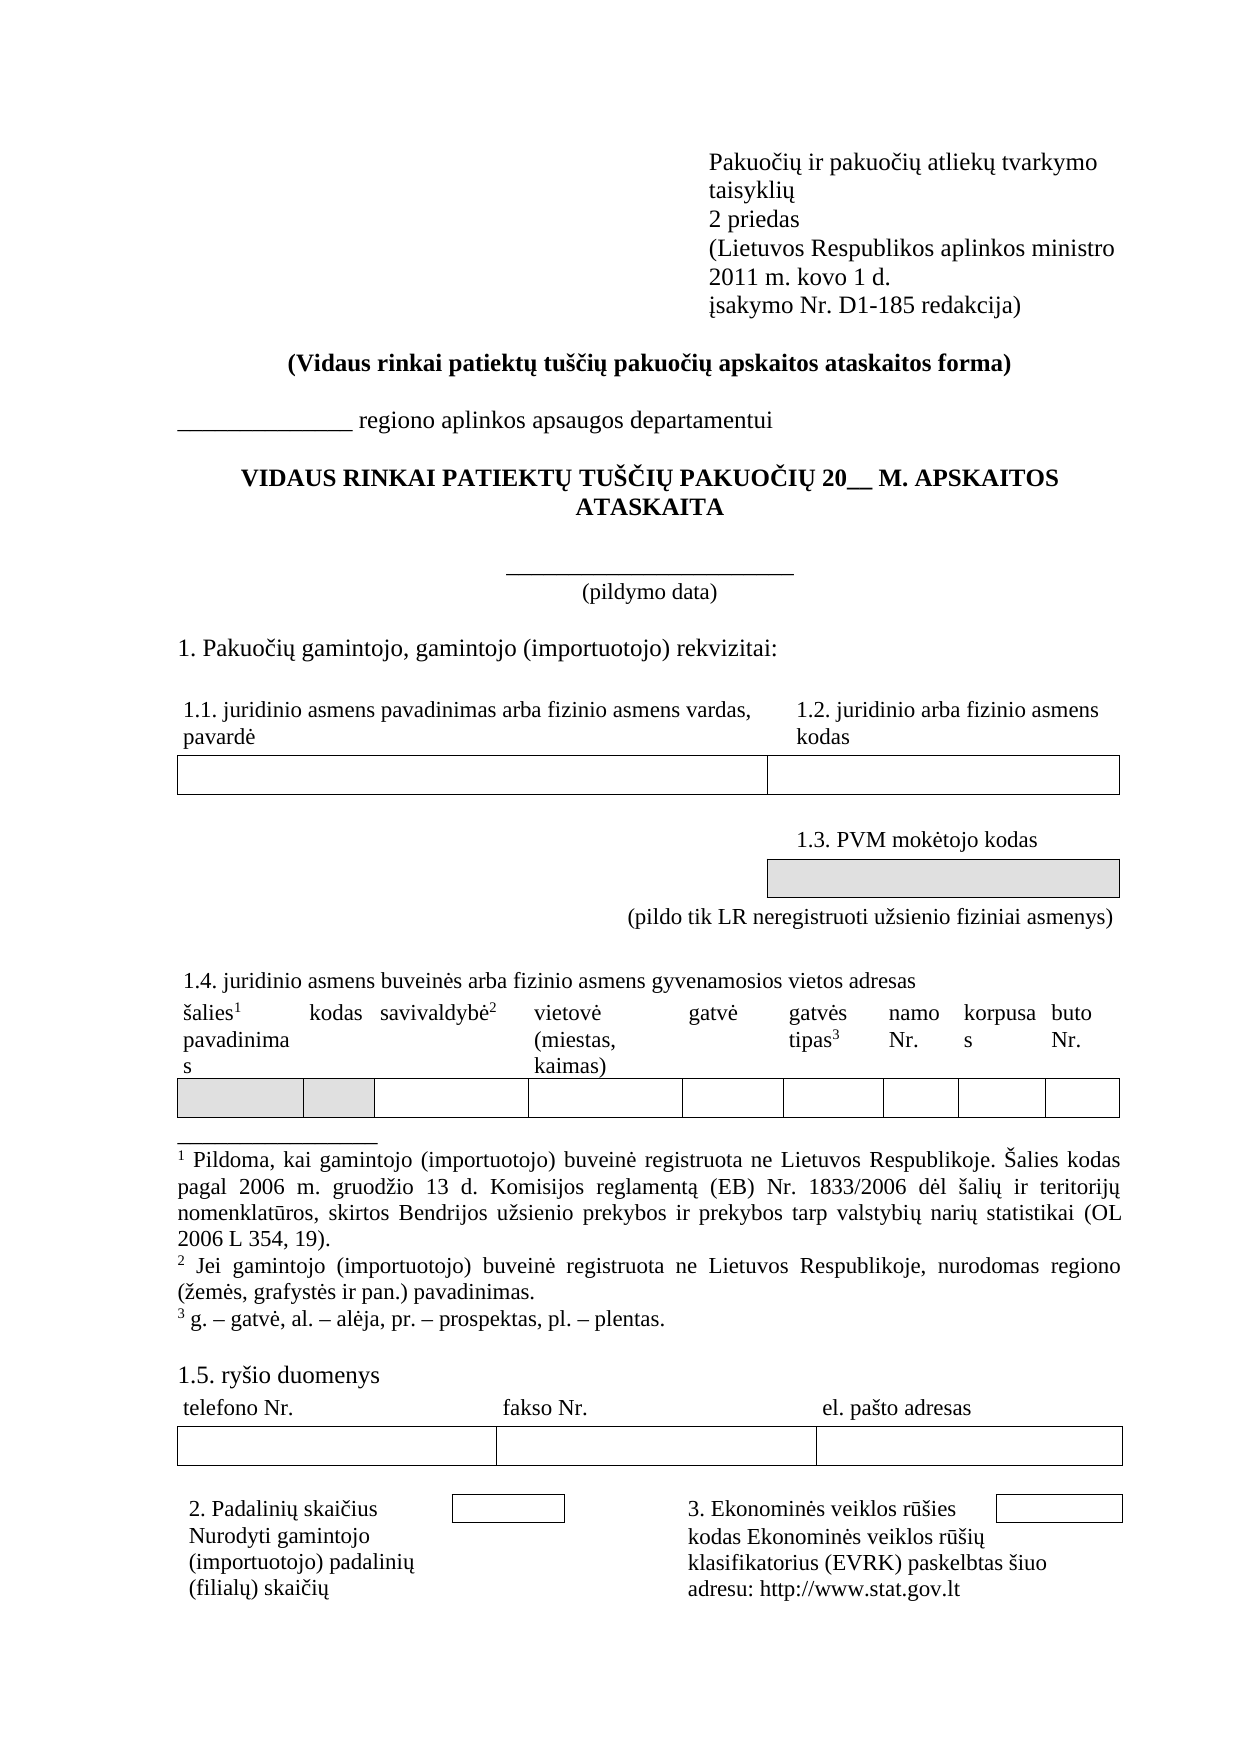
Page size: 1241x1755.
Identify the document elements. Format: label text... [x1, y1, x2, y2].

table_cell [452, 1523, 564, 1602]
text 1 Pildoma, kai gamintojo (importuotojo) buveinė registruota ne Lietuvos Respublikoje. Šalies kodas pagal 2006 m. gruodžio 13 d. Komisijos reglamentą (EB) Nr. 1833/2006 dėl šalių ir teritorijų nomenklatūros, skirtos Bendrijos užsienio prekybos ir prekybos tarp valstybių narių statistikai (OL 2006 L 354, 19). [177, 1146, 1122, 1252]
table_cell [683, 1079, 783, 1117]
text 1.5. ryšio duomenys [177, 1360, 1122, 1388]
table_cell [178, 1427, 496, 1465]
table_cell vietovė (miestas, kaimas) [528, 999, 682, 1078]
table_header telefono Nr. [177, 1389, 497, 1426]
table_cell kodas Ekonominės veiklos rūšių klasifikatorius (EVRK) paskelbtas šiuo adresu: http://www.stat.gov.lt [676, 1522, 1122, 1602]
table_cell 1.3. PVM mokėtojo kodas [767, 795, 1119, 858]
table_cell [784, 1079, 883, 1117]
table_cell [497, 1427, 816, 1465]
table_header el. pašto adresas [816, 1389, 1122, 1426]
table_cell [564, 1522, 676, 1602]
text ______________ regiono aplinkos apsaugos departamentui [177, 406, 1122, 434]
table_header 3. Ekonominės veiklos rūšies [676, 1494, 996, 1522]
table_cell (pildo tik LR neregistruoti užsienio fiziniai asmenys) [177, 897, 1119, 935]
table_cell [177, 859, 767, 897]
text 1. Pakuočių gamintojo, gamintojo (importuotojo) rekvizitai: [177, 633, 1122, 662]
table_cell savivaldybė2 [374, 999, 528, 1078]
text 2011 m. kovo 1 d. [177, 262, 1122, 291]
text _______________________ [177, 549, 1122, 578]
table_cell [884, 1079, 958, 1117]
text taisyklių [177, 176, 1122, 204]
table_cell [959, 1079, 1045, 1117]
table_cell gatvė [683, 999, 783, 1078]
text įsakymo Nr. D1-185 redakcija) [177, 291, 1122, 319]
table_cell namo Nr. [883, 999, 958, 1078]
table_header [453, 1495, 564, 1522]
text 2 priedas [177, 204, 1122, 233]
table_cell korpusas [958, 999, 1045, 1078]
table_header [565, 1494, 676, 1522]
table_cell 1.4. juridinio asmens buveinės arba fizinio asmens gyvenamosios vietos adresas [177, 935, 1119, 999]
table_cell [1046, 1079, 1119, 1117]
text Pakuočių ir pakuočių atliekų tvarkymo [177, 147, 1122, 176]
table_header 1.2. juridinio arba fizinio asmens kodas [767, 691, 1119, 755]
table_cell [768, 756, 1119, 794]
table_cell [768, 860, 1119, 897]
table_header fakso Nr. [497, 1389, 816, 1426]
table_cell [178, 756, 767, 794]
table_cell kodas [304, 999, 374, 1078]
table_cell šalies1 pavadinimas [177, 999, 303, 1078]
table_header 1.1. juridinio asmens pavadinimas arba fizinio asmens vardas, pavardė [177, 691, 767, 755]
table_cell [178, 1079, 303, 1117]
text VIDAUS RINKAI PATIEKTŲ TUŠČIŲ PAKUOČIŲ 20__ m. apskaitos ataskaita [177, 463, 1122, 521]
text ________________ [177, 1118, 1122, 1146]
table_cell [177, 795, 767, 858]
text (Vidaus rinkai patiektų tuščių pakuočių apskaitos ataskaitos forma) [177, 348, 1122, 377]
table_cell [375, 1079, 528, 1117]
text (Lietuvos Respublikos aplinkos ministro [177, 233, 1122, 262]
text 3 g. – gatvė, al. – alėja, pr. – prospektas, pl. – plentas. [177, 1304, 1122, 1331]
table_cell gatvės tipas3 [783, 999, 883, 1078]
table_header 2. Padalinių skaičius Nurodyti gamintojo (importuotojo) padalinių (filialų) skaičių [177, 1494, 452, 1602]
table_cell [817, 1427, 1122, 1465]
table_cell buto Nr. [1045, 999, 1119, 1078]
table_header [997, 1495, 1122, 1522]
text (pildymo data) [177, 578, 1122, 604]
text 2 Jei gamintojo (importuotojo) buveinė registruota ne Lietuvos Respublikoje, nurodomas regiono (žemės, grafystės ir pan.) pavadinimas. [177, 1252, 1122, 1304]
table_cell [304, 1079, 374, 1117]
table_cell [529, 1079, 682, 1117]
